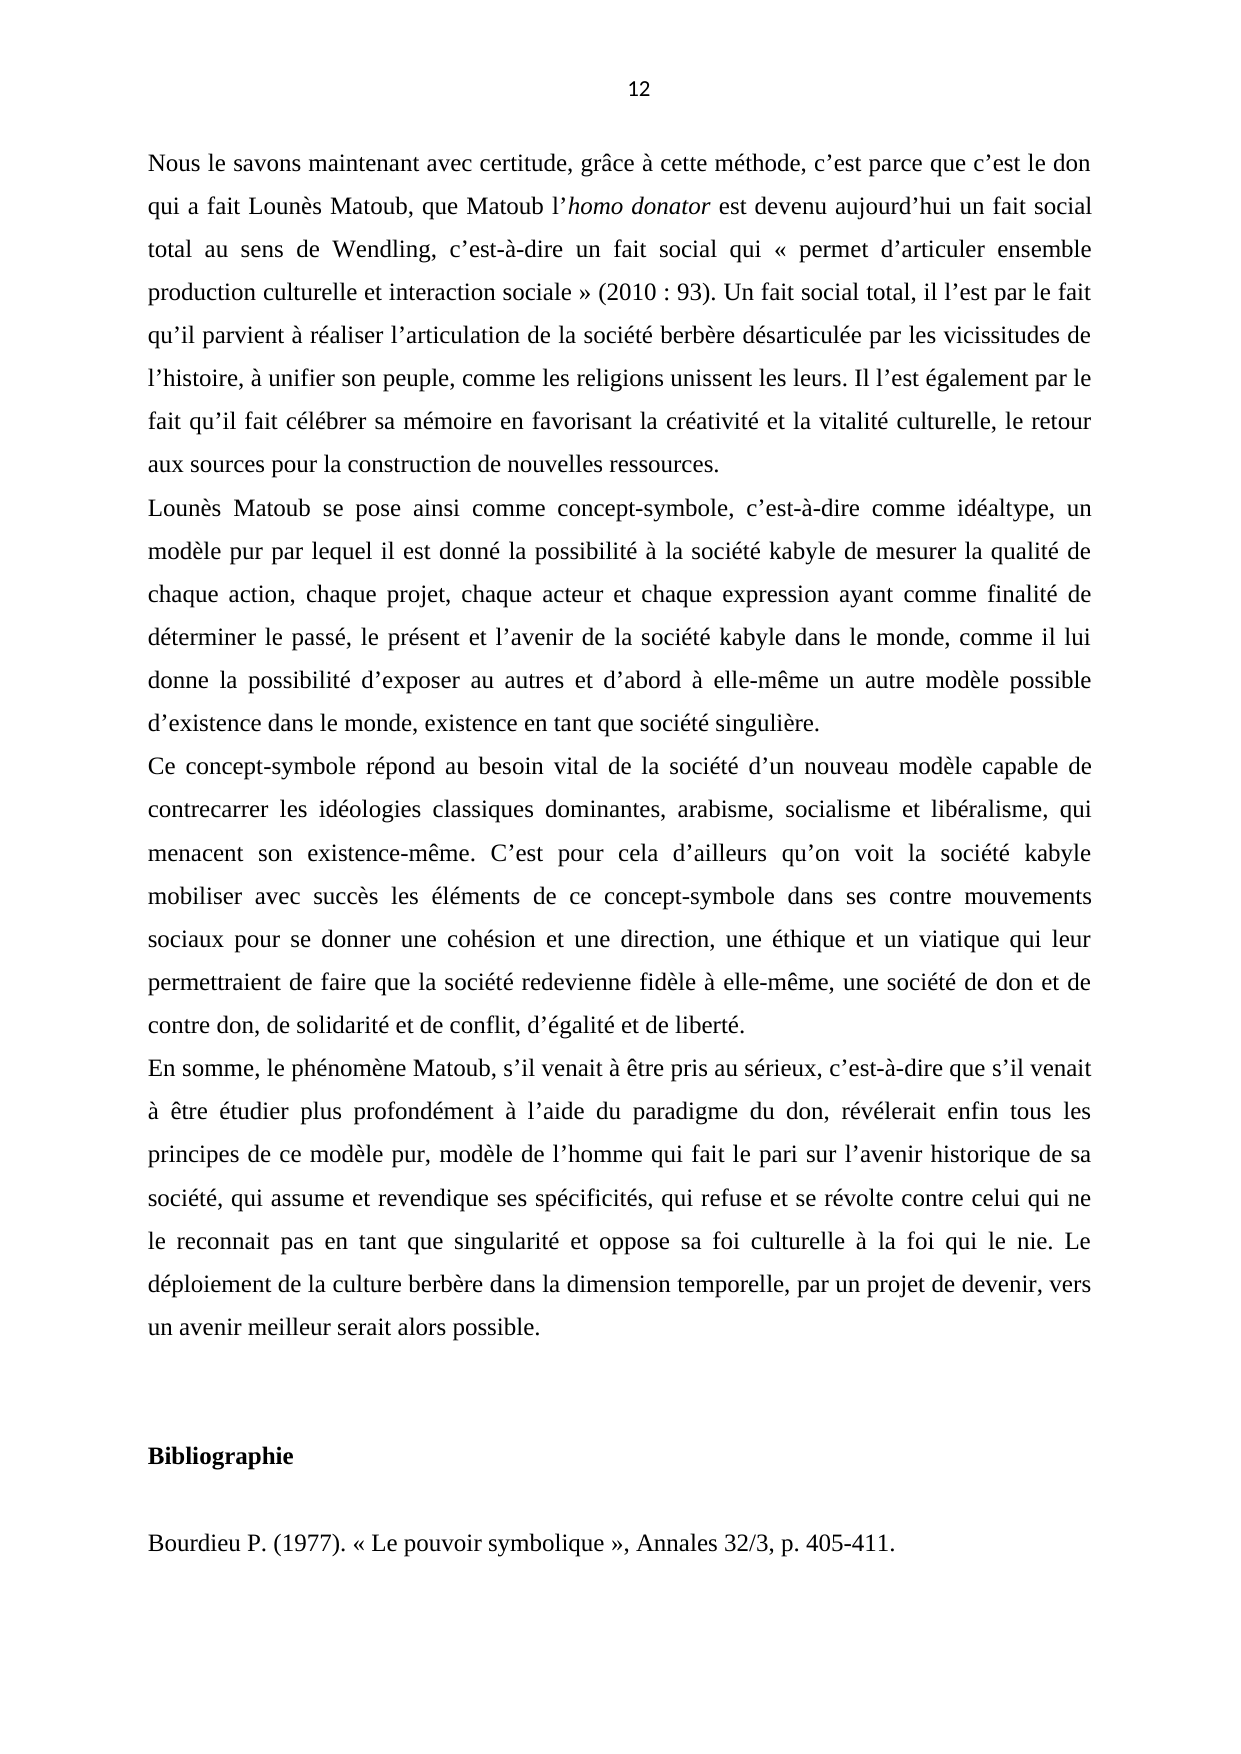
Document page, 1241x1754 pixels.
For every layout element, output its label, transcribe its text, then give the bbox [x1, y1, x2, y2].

text Bourdieu P. (1977). « Le pouvoir symbolique », Annales 32/3, p. 405-411. [148, 1528, 1093, 1556]
text Nous le savons maintenant avec certitude, grâce à cette méthode, c’est parce que c’est le don qui a fait Lounès Matoub, que Matoub l’homo donator est devenu aujourd’hui un fait social total au sens de Wendling, c’est-à-dire un fait social qui « permet d’articuler ensemble production culturelle et interaction sociale » (2010 : 93). Un fait social total, il l’est par le fait qu’il parvient à réaliser l’articulation de la société berbère désarticulée par les vicissitudes de l’histoire, à unifier son peuple, comme les religions unissent les leurs. Il l’est également par le fait qu’il fait célébrer sa mémoire en favorisant la créativité et la vitalité culturelle, le retour aux sources pour la construction de nouvelles ressources. [148, 148, 1093, 478]
text En somme, le phénomène Matoub, s’il venait à être pris au sérieux, c’est-à-dire que s’il venait à être étudier plus profondément à l’aide du paradigme du don, révélerait enfin tous les principes de ce modèle pur, modèle de l’homme qui fait le pari sur l’avenir historique de sa société, qui assume et revendique ses spécificités, qui refuse et se révolte contre celui qui ne le reconnait pas en tant que singularité et oppose sa foi culturelle à la foi qui le nie. Le déploiement de la culture berbère dans la dimension temporelle, par un projet de devenir, vers un avenir meilleur serait alors possible. [148, 1053, 1093, 1341]
text Ce concept-symbole répond au besoin vital de la société d’un nouveau modèle capable de contrecarrer les idéologies classiques dominantes, arabisme, socialisme et libéralisme, qui menacent son existence-même. C’est pour cela d’ailleurs qu’on voit la société kabyle mobiliser avec succès les éléments de ce concept-symbole dans ses contre mouvements sociaux pour se donner une cohésion et une direction, une éthique et un viatique qui leur permettraient de faire que la société redevienne fidèle à elle-même, une société de don et de contre don, de solidarité et de conflit, d’égalité et de liberté. [148, 751, 1093, 1039]
text Bibliographie [148, 1441, 1093, 1470]
text Lounès Matoub se pose ainsi comme concept-symbole, c’est-à-dire comme idéaltype, un modèle pur par lequel il est donné la possibilité à la société kabyle de mesurer la qualité de chaque action, chaque projet, chaque acteur et chaque expression ayant comme finalité de déterminer le passé, le présent et l’avenir de la société kabyle dans le monde, comme il lui donne la possibilité d’exposer au autres et d’abord à elle-même un autre modèle possible d’existence dans le monde, existence en tant que société singulière. [148, 493, 1093, 737]
